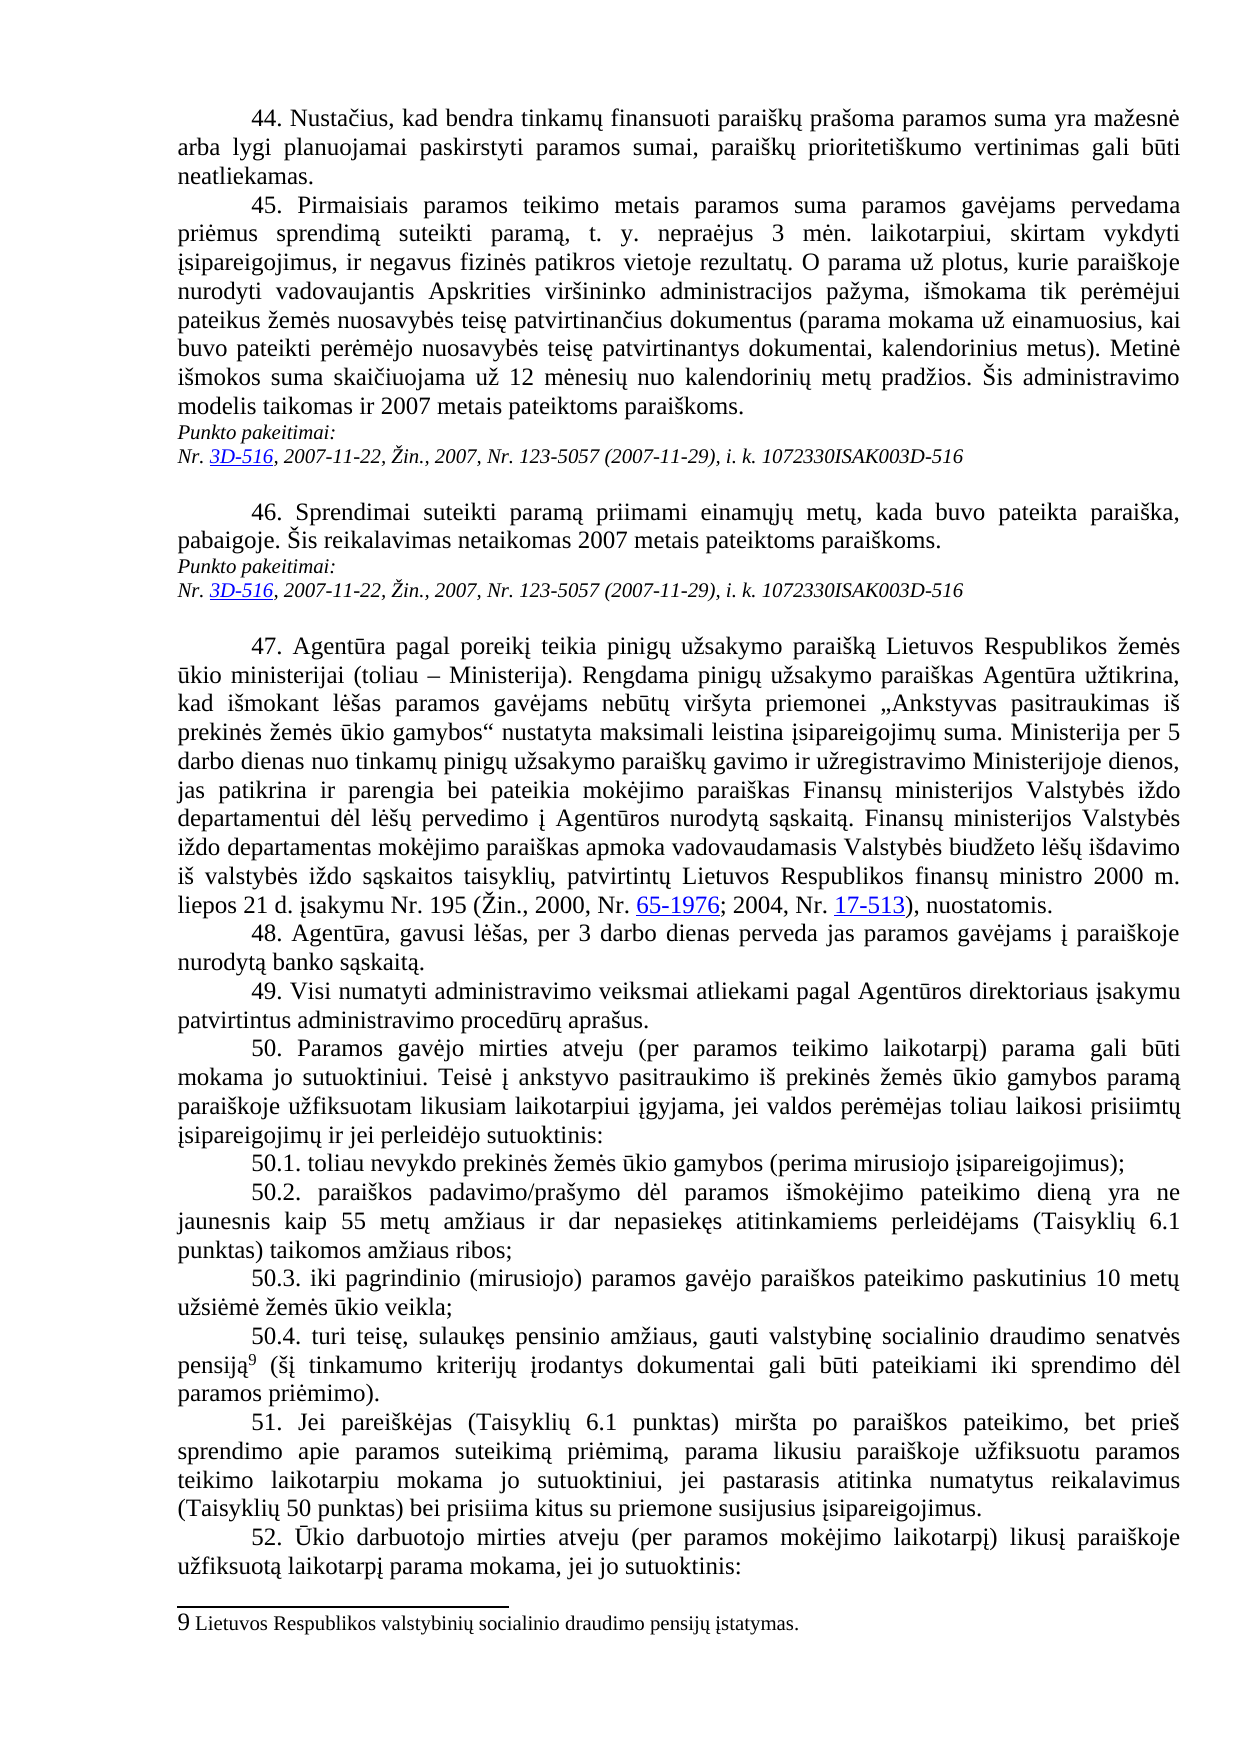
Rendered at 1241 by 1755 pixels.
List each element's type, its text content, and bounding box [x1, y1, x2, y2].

text 50.2. paraiškos padavimo/prašymo dėl paramos išmokėjimo pateikimo dieną yra ne jaunesnis kaip 55 metų amžiaus ir dar nepasiekęs atitinkamiems perleidėjams (Taisyklių 6.1 punktas) taikomos amžiaus ribos; [177, 1177, 1181, 1263]
text Punkto pakeitimai: [177, 554, 1181, 578]
text 48. Agentūra, gavusi lėšas, per 3 darbo dienas perveda jas paramos gavėjams į paraiškoje nurodytą banko sąskaitą. [177, 918, 1181, 976]
text 47. Agentūra pagal poreikį teikia pinigų užsakymo paraišką Lietuvos Respublikos žemės ūkio ministerijai (toliau – Ministerija). Rengdama pinigų užsakymo paraiškas Agentūra užtikrina, kad išmokant lėšas paramos gavėjams nebūtų viršyta priemonei „Ankstyvas pasitraukimas iš prekinės žemės ūkio gamybos“ nustatyta maksimali leistina įsipareigojimų suma. Ministerija per 5 darbo dienas nuo tinkamų pinigų užsakymo paraiškų gavimo ir užregistravimo Ministerijoje dienos, jas patikrina ir parengia bei pateikia mokėjimo paraiškas Finansų ministerijos Valstybės iždo departamentui dėl lėšų pervedimo į Agentūros nurodytą sąskaitą. Finansų ministerijos Valstybės iždo departamentas mokėjimo paraiškas apmoka vadovaudamasis Valstybės biudžeto lėšų išdavimo iš valstybės iždo sąskaitos taisyklių, patvirtintų Lietuvos Respublikos finansų ministro 2000 m. liepos 21 d. įsakymu Nr. 195 (Žin., 2000, Nr. 65-1976; 2004, Nr. 17-513), nuostatomis. [177, 631, 1181, 918]
text Lietuvos Respublikos valstybinių socialinio draudimo pensijų įstatymas. [177, 1607, 1181, 1636]
text 45. Pirmaisiais paramos teikimo metais paramos suma paramos gavėjams pervedama priėmus sprendimą suteikti paramą, t. y. nepraėjus 3 mėn. laikotarpiui, skirtam vykdyti įsipareigojimus, ir negavus fizinės patikros vietoje rezultatų. O parama už plotus, kurie paraiškoje nurodyti vadovaujantis Apskrities viršininko administracijos pažyma, išmokama tik perėmėjui pateikus žemės nuosavybės teisę patvirtinančius dokumentus (parama mokama už einamuosius, kai buvo pateikti perėmėjo nuosavybės teisę patvirtinantys dokumentai, kalendorinius metus). Metinė išmokos suma skaičiuojama už 12 mėnesių nuo kalendorinių metų pradžios. Šis administravimo modelis taikomas ir 2007 metais pateiktoms paraiškoms. [177, 190, 1181, 420]
text 52. Ūkio darbuotojo mirties atveju (per paramos mokėjimo laikotarpį) likusį paraiškoje užfiksuotą laikotarpį parama mokama, jei jo sutuoktinis: [177, 1522, 1181, 1580]
text 50.3. iki pagrindinio (mirusiojo) paramos gavėjo paraiškos pateikimo paskutinius 10 metų užsiėmė žemės ūkio veikla; [177, 1263, 1181, 1321]
text 51. Jei pareiškėjas (Taisyklių 6.1 punktas) miršta po paraiškos pateikimo, bet prieš sprendimo apie paramos suteikimą priėmimą, parama likusiu paraiškoje užfiksuotu paramos teikimo laikotarpiu mokama jo sutuoktiniui, jei pastarasis atitinka numatytus reikalavimus (Taisyklių 50 punktas) bei prisiima kitus su priemone susijusius įsipareigojimus. [177, 1407, 1181, 1522]
text Nr. 3D-516, 2007-11-22, Žin., 2007, Nr. 123-5057 (2007-11-29), i. k. 1072330ISAK003D-516 [177, 578, 1181, 602]
text 50.4. turi teisę, sulaukęs pensinio amžiaus, gauti valstybinę socialinio draudimo senatvės pensiją (šį tinkamumo kriterijų įrodantys dokumentai gali būti pateikiami iki sprendimo dėl paramos priėmimo). [177, 1321, 1181, 1407]
text 44. Nustačius, kad bendra tinkamų finansuoti paraiškų prašoma paramos suma yra mažesnė arba lygi planuojamai paskirstyti paramos sumai, paraiškų prioritetiškumo vertinimas gali būti neatliekamas. [177, 103, 1181, 190]
text 50. Paramos gavėjo mirties atveju (per paramos teikimo laikotarpį) parama gali būti mokama jo sutuoktiniui. Teisė į ankstyvo pasitraukimo iš prekinės žemės ūkio gamybos paramą paraiškoje užfiksuotam likusiam laikotarpiui įgyjama, jei valdos perėmėjas toliau laikosi prisiimtų įsipareigojimų ir jei perleidėjo sutuoktinis: [177, 1033, 1181, 1148]
text 49. Visi numatyti administravimo veiksmai atliekami pagal Agentūros direktoriaus įsakymu patvirtintus administravimo procedūrų aprašus. [177, 976, 1181, 1033]
text 50.1. toliau nevykdo prekinės žemės ūkio gamybos (perima mirusiojo įsipareigojimus); [177, 1148, 1181, 1177]
text Nr. 3D-516, 2007-11-22, Žin., 2007, Nr. 123-5057 (2007-11-29), i. k. 1072330ISAK003D-516 [177, 444, 1181, 468]
text Punkto pakeitimai: [177, 420, 1181, 444]
text 46. Sprendimai suteikti paramą priimami einamųjų metų, kada buvo pateikta paraiška, pabaigoje. Šis reikalavimas netaikomas 2007 metais pateiktoms paraiškoms. [177, 497, 1181, 554]
